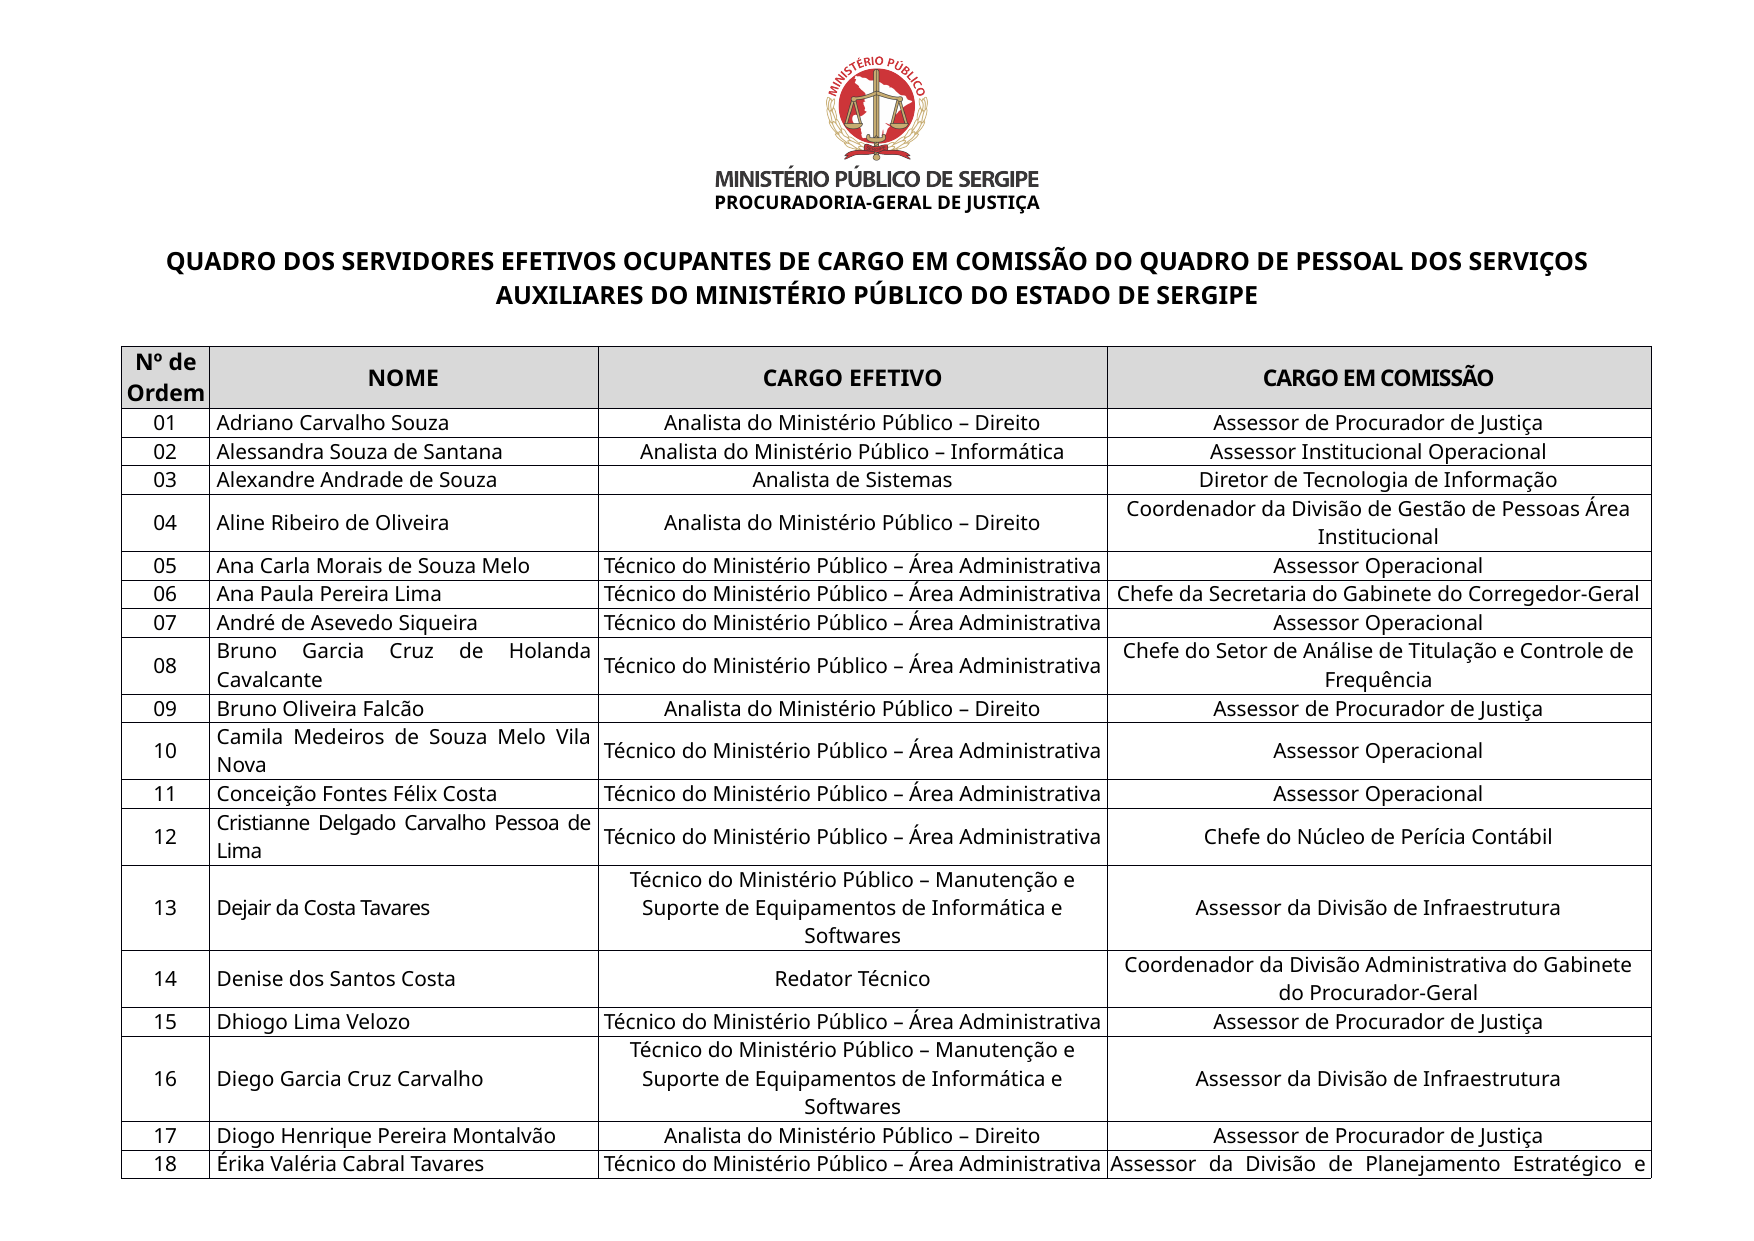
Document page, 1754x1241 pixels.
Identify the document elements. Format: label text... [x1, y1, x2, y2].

table_cell Redator Técnico [599, 951, 1107, 1007]
table_header CARGO EM COMISSÃO [1108, 347, 1651, 408]
table_cell Assessor da Divisão de Infraestrutura [1108, 866, 1651, 950]
table_cell Analista do Ministério Público – Direito [599, 409, 1107, 437]
table_cell Técnico do Ministério Público – Área Administrativa [599, 780, 1107, 808]
table_cell Diego Garcia Cruz Carvalho [210, 1037, 598, 1121]
table_cell 08 [122, 638, 209, 693]
table_cell 04 [122, 495, 209, 551]
table_cell Diogo Henrique Pereira Montalvão [210, 1122, 598, 1149]
text QUADRO DOS SERVIDORES EFETIVOS OCUPANTES DE CARGO EM COMISSÃO DO QUADRO DE PESSOAL DOS SERVIÇOS AUXILIARES DO MINISTÉRIO PÚBLICO DO ESTADO DE SERGIPE [118, 243, 1636, 312]
table_cell Dejair da Costa Tavares [210, 866, 598, 950]
table_cell Assessor Operacional [1108, 552, 1651, 579]
table_cell 07 [122, 609, 209, 637]
table_cell Técnico do Ministério Público – Área Administrativa [599, 581, 1107, 608]
table_cell 14 [122, 951, 209, 1007]
table_cell Técnico do Ministério Público – Área Administrativa [599, 638, 1107, 693]
table_cell Coordenador da Divisão Administrativa do Gabinete do Procurador-Geral [1108, 951, 1651, 1007]
table_cell Camila Medeiros de Souza Melo Vila Nova [210, 723, 598, 779]
table_cell Assessor de Procurador de Justiça [1108, 695, 1651, 722]
table_cell 02 [122, 438, 209, 465]
table_cell 10 [122, 723, 209, 779]
table_cell Diretor de Tecnologia de Informação [1108, 466, 1651, 494]
table_cell Analista do Ministério Público – Informática [599, 438, 1107, 465]
table_header Nº de Ordem [122, 347, 209, 408]
table_cell Técnico do Ministério Público – Manutenção e Suporte de Equipamentos de Informática e Softwares [599, 866, 1107, 950]
table_cell 16 [122, 1037, 209, 1121]
table_cell Técnico do Ministério Público – Área Administrativa [599, 609, 1107, 637]
picture [715, 56, 1039, 190]
table_cell Assessor da Divisão de Infraestrutura [1108, 1037, 1651, 1121]
table_cell Técnico do Ministério Público – Área Administrativa [599, 1151, 1107, 1178]
table_cell 17 [122, 1122, 209, 1149]
table_cell Alexandre Andrade de Souza [210, 466, 598, 494]
table_cell Técnico do Ministério Público – Manutenção e Suporte de Equipamentos de Informática e Softwares [599, 1037, 1107, 1121]
table_cell Chefe do Núcleo de Perícia Contábil [1108, 809, 1651, 864]
table_cell Assessor de Procurador de Justiça [1108, 1122, 1651, 1149]
table_cell Analista do Ministério Público – Direito [599, 695, 1107, 722]
table_cell André de Asevedo Siqueira [210, 609, 598, 637]
table_cell Denise dos Santos Costa [210, 951, 598, 1007]
table_cell Assessor de Procurador de Justiça [1108, 1008, 1651, 1036]
table_cell Conceição Fontes Félix Costa [210, 780, 598, 808]
table_cell Adriano Carvalho Souza [210, 409, 598, 437]
table_cell Assessor da Divisão de Planejamento Estratégico e [1108, 1151, 1651, 1178]
table_cell Bruno Garcia Cruz de Holanda Cavalcante [210, 638, 598, 693]
table_header CARGO EFETIVO [599, 347, 1107, 408]
table_cell Técnico do Ministério Público – Área Administrativa [599, 552, 1107, 579]
table_cell Assessor Institucional Operacional [1108, 438, 1651, 465]
table_cell Assessor Operacional [1108, 723, 1651, 779]
table_cell 09 [122, 695, 209, 722]
table_cell Ana Paula Pereira Lima [210, 581, 598, 608]
table_cell Ana Carla Morais de Souza Melo [210, 552, 598, 579]
table_cell Alessandra Souza de Santana [210, 438, 598, 465]
table_cell 12 [122, 809, 209, 864]
table_cell Técnico do Ministério Público – Área Administrativa [599, 809, 1107, 864]
table_cell Assessor de Procurador de Justiça [1108, 409, 1651, 437]
table_cell Coordenador da Divisão de Gestão de Pessoas Área Institucional [1108, 495, 1651, 551]
table_cell 01 [122, 409, 209, 437]
table_cell 11 [122, 780, 209, 808]
table_cell Técnico do Ministério Público – Área Administrativa [599, 723, 1107, 779]
table_cell 18 [122, 1151, 209, 1178]
table_header NOME [210, 347, 598, 408]
table_cell Aline Ribeiro de Oliveira [210, 495, 598, 551]
table_cell 06 [122, 581, 209, 608]
table_cell Chefe da Secretaria do Gabinete do Corregedor-Geral [1108, 581, 1651, 608]
table_cell Bruno Oliveira Falcão [210, 695, 598, 722]
table_cell 05 [122, 552, 209, 579]
table_cell Analista de Sistemas [599, 466, 1107, 494]
table_cell 03 [122, 466, 209, 494]
table_cell 15 [122, 1008, 209, 1036]
table_cell Assessor Operacional [1108, 609, 1651, 637]
table_cell Cristianne Delgado Carvalho Pessoa de Lima [210, 809, 598, 864]
table_cell Érika Valéria Cabral Tavares [210, 1151, 598, 1178]
table_cell Técnico do Ministério Público – Área Administrativa [599, 1008, 1107, 1036]
table_cell Assessor Operacional [1108, 780, 1651, 808]
table_cell 13 [122, 866, 209, 950]
table_cell Chefe do Setor de Análise de Titulação e Controle de Frequência [1108, 638, 1651, 693]
table_cell Dhiogo Lima Velozo [210, 1008, 598, 1036]
table_cell Analista do Ministério Público – Direito [599, 495, 1107, 551]
table_cell Analista do Ministério Público – Direito [599, 1122, 1107, 1149]
